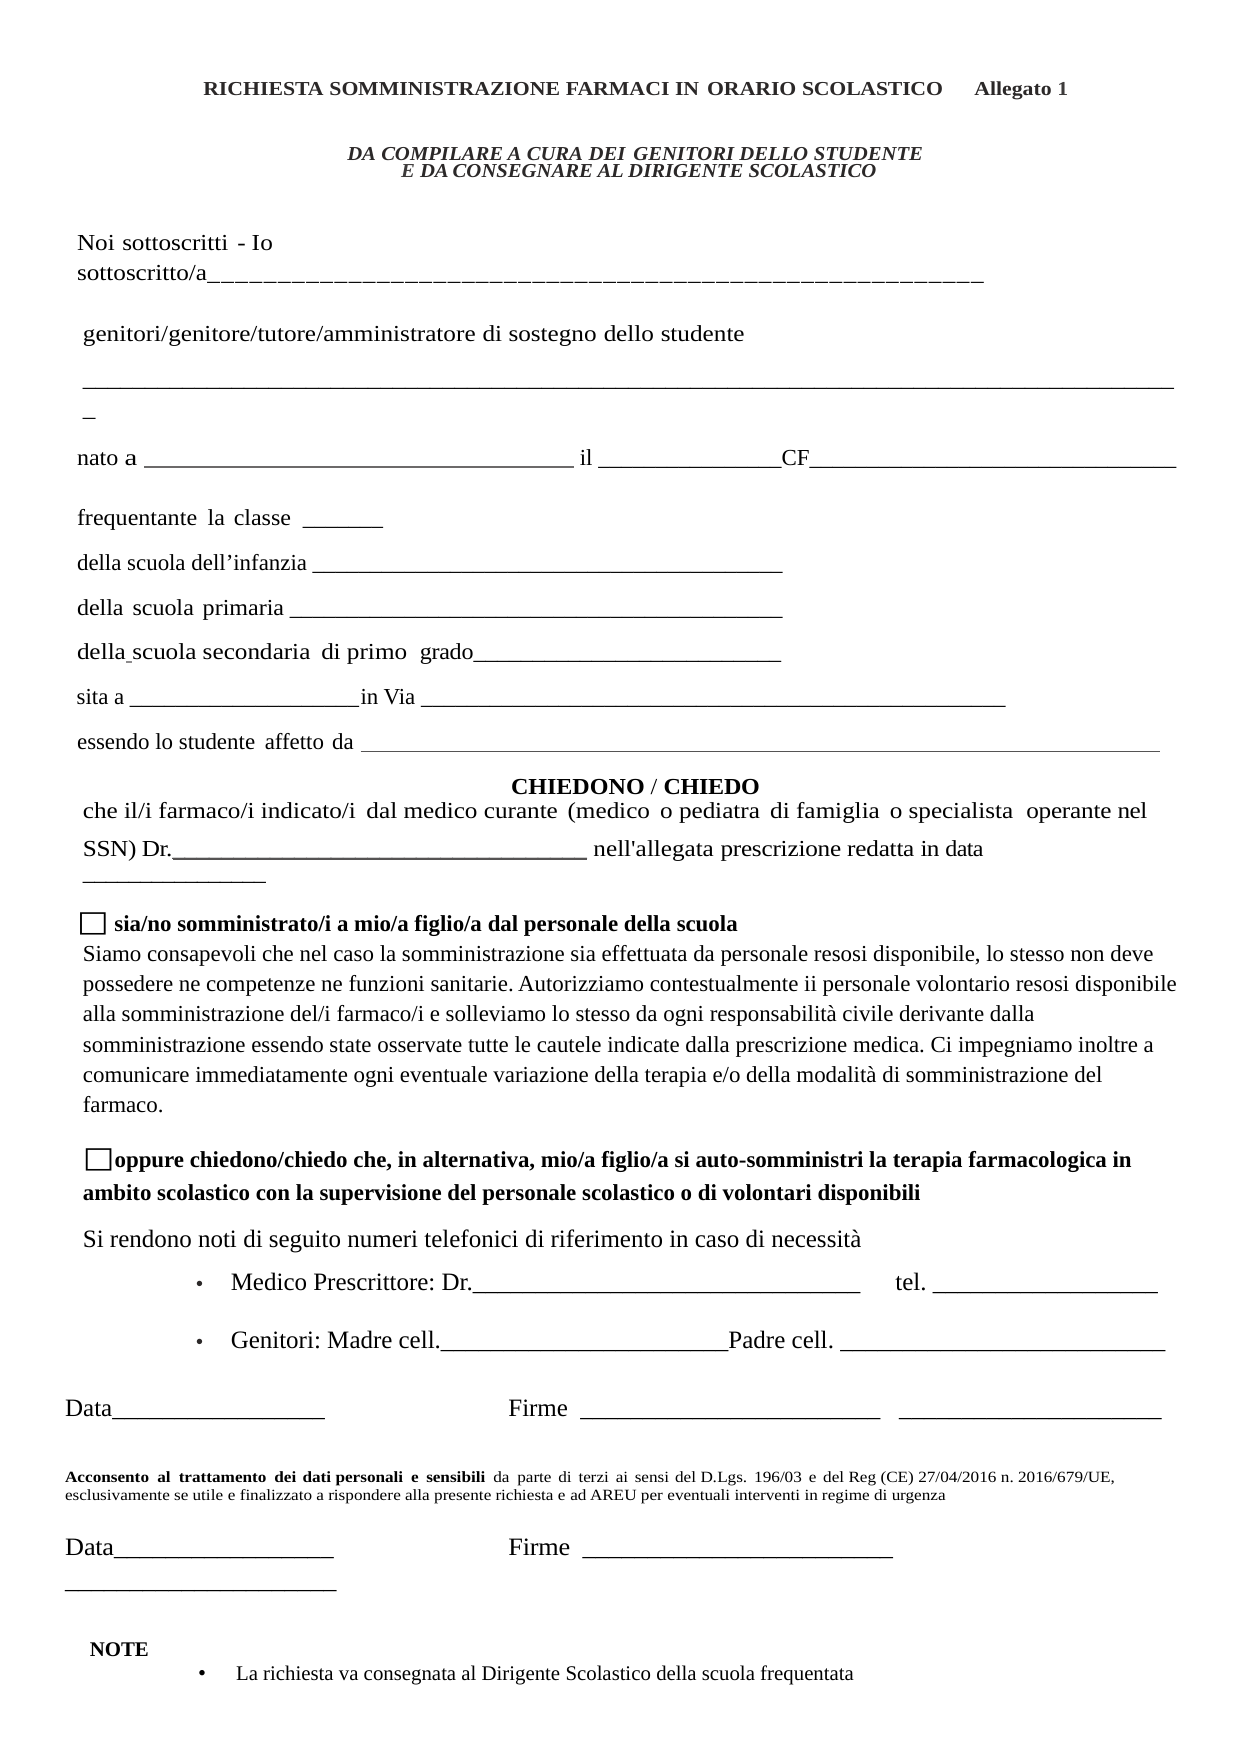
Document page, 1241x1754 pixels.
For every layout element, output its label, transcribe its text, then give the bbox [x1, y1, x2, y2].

subtitle DA COMPILARE A CURA DEI GENITORI DELLO STUDENTE [148, 147, 1123, 164]
text Noi sottoscritti - Io sottoscritto/a_______________________________________________________ [77, 229, 1181, 286]
text Si rendono noti di seguito numeri telefonici di riferimento in caso di necessità [65, 1224, 1181, 1253]
list La richiesta va consegnata al Dirigente Scolastico della scuola frequentata [198, 1661, 1181, 1685]
subtitle RICHIESTA SOMMINISTRAZIONE FARMACI IN ORARIO SCOLASTICO Allegato 1 [91, 77, 1181, 99]
text sita a ____________________ in Via ___________________________________________________ [65, 683, 1181, 709]
text della scuola dell’infanzia _________________________________________ [77, 549, 1181, 575]
text Data_________________ Firme ________________________ _____________________ [65, 1532, 1181, 1594]
subtitle E DA CONSEGNARE AL DIRIGENTE SCOLASTICO [148, 164, 1123, 181]
text Siamo consapevoli che nel caso la somministrazione sia effettuata da personale resosi disponibile, lo stesso non deve possedere ne competenze ne funzioni sanitarie. Autorizziamo contestualmente ii personale volontario resosi disponibile alla somministrazione del/i farmaco/i e solleviamo lo stesso da ogni responsabilità civile derivante dalla somministrazione essendo state osservate tutte le cautele indicate dalla prescrizione medica. Ci impegniamo inoltre a comunicare immediatamente ogni eventuale variazione della terapia e/o della modalità di somministrazione del farmaco. [83, 940, 1181, 1117]
text essendo lo studente affetto da [77, 728, 1181, 754]
subtitle CHIEDONO / CHIEDO [89, 773, 1181, 799]
text della scuola secondaria di primo grado__________________________ [77, 638, 1181, 665]
text □oppure chiedono/chiedo che, in alternativa, mio/a figlio/a si auto-somministri la terapia farmacologica in ambito scolastico con la supervisione del personale scolastico o di volontari disponibili [83, 1136, 1181, 1206]
subtitle □ sia/no somministrato/i a mio/a figlio/a dal personale della scuola [77, 900, 1181, 940]
text genitori/genitore/tutore/amministratore di sostegno dello studente [83, 321, 1181, 347]
text nato a ______________________________ il ________________CF________________________________ [77, 443, 1181, 470]
subtitle NOTE [89, 1637, 1181, 1661]
text frequentante la classe _______ [77, 504, 1181, 530]
text della scuola primaria ___________________________________________ [77, 594, 1181, 620]
text Acconsento al trattamento dei dati personali e sensibili da parte di terzi ai sensi del D.Lgs. 196/03 e del Reg (CE) 27/04/2016 n. 2016/679/UE, esclusivamente se utile e finalizzato a rispondere alla presente richiesta e ad AREU per eventuali interventi in regime di urgenza [65, 1469, 1116, 1504]
list Genitori: Madre cell._______________________Padre cell. __________________________ [196, 1325, 1181, 1353]
text Data_________________ Firme ________________________ _____________________ [65, 1393, 1181, 1422]
list Medico Prescrittore: Dr._______________________________ tel. __________________ [196, 1267, 1181, 1296]
text SSN) Dr.__________________________________ nell'allegata prescrizione redatta in data ________________ [83, 838, 1169, 886]
text _________________________________________________________________________________________ [83, 365, 1181, 422]
text che il/i farmaco/i indicato/i dal medico curante (medico o pediatra di famiglia o specialista operante nel [83, 799, 1169, 823]
